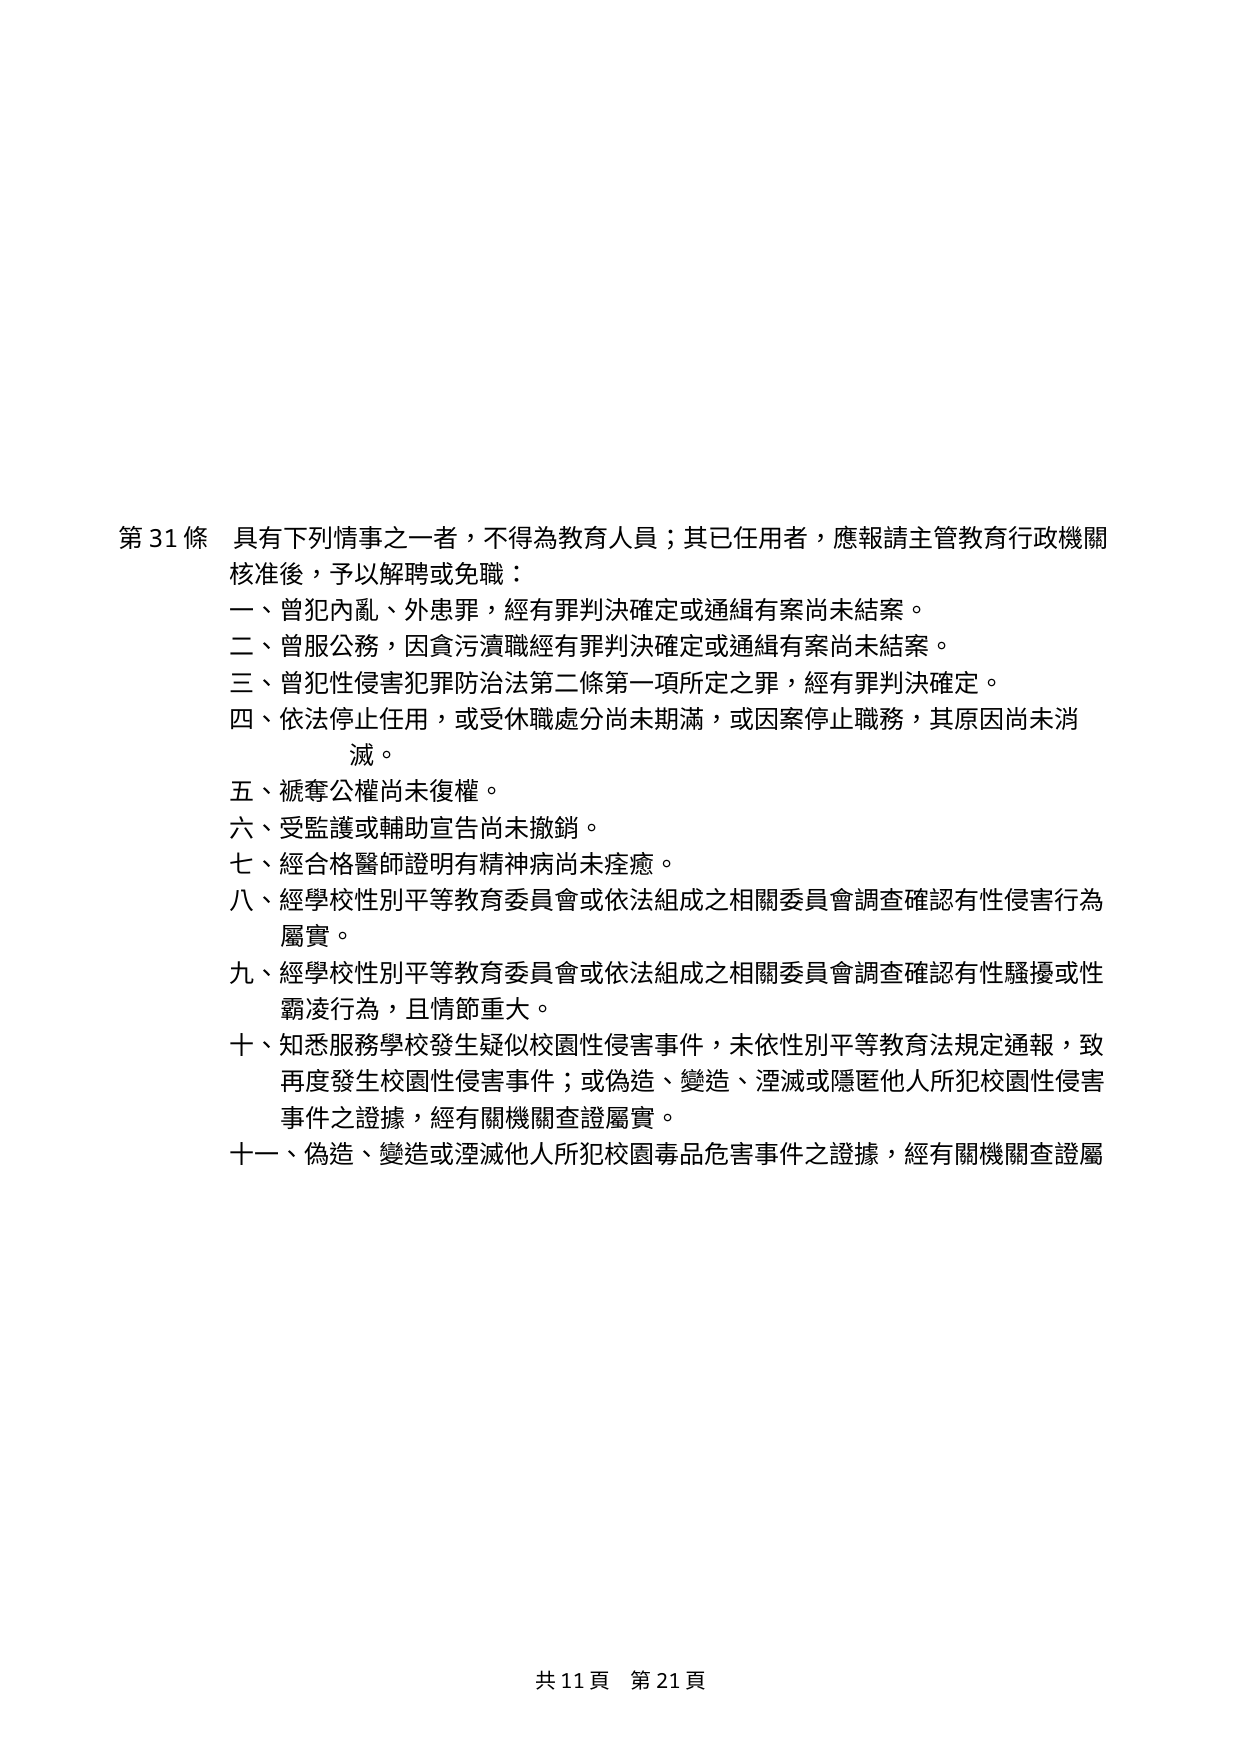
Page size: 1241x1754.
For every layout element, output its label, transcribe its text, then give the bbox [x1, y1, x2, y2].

text 九、經學校性別平等教育委員會或依法組成之相關委員會調查確認有性騷擾或性 霸凌行為，且情節重大。 [229, 953, 1122, 1026]
text 三、曾犯性侵害犯罪防治法第二條第一項所定之罪，經有罪判決確定。 [118, 663, 1122, 699]
text 滅。 [118, 736, 1122, 772]
text 七、經合格醫師證明有精神病尚未痊癒。 [118, 844, 1122, 881]
text 二、曾服公務，因貪污瀆職經有罪判決確定或通緝有案尚未結案。 [118, 627, 1122, 663]
text 六、受監護或輔助宣告尚未撤銷。 [118, 808, 1122, 844]
text 四、依法停止任用，或受休職處分尚未期滿，或因案停止職務，其原因尚未消 [118, 699, 1122, 736]
text 五、褫奪公權尚未復權。 [118, 772, 1122, 808]
text 十一、偽造、變造或湮滅他人所犯校園毒品危害事件之證據，經有關機關查證屬 [118, 1134, 1122, 1171]
text 第31條 具有下列情事之一者，不得為教育人員；其已任用者，應報請主管教育行政機關核准後，予以解聘或免職： [118, 518, 1122, 591]
text 一、曾犯內亂、外患罪，經有罪判決確定或通緝有案尚未結案。 [118, 591, 1122, 627]
text 八、經學校性別平等教育委員會或依法組成之相關委員會調查確認有性侵害行為 屬實。 [229, 881, 1122, 953]
text 十、知悉服務學校發生疑似校園性侵害事件，未依性別平等教育法規定通報，致再度發生校園性侵害事件；或偽造、變造、湮滅或隱匿他人所犯校園性侵害事件之證據，經有關機關查證屬實。 [229, 1026, 1122, 1134]
